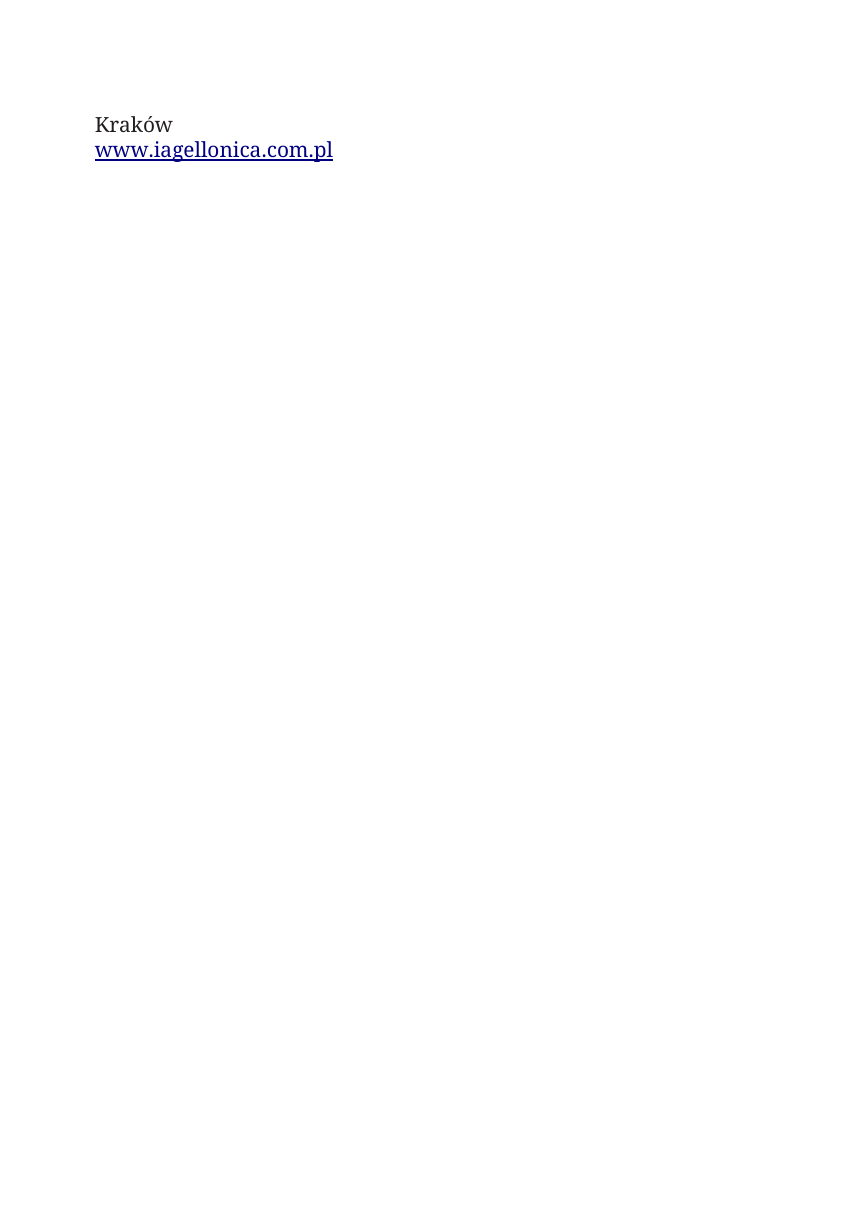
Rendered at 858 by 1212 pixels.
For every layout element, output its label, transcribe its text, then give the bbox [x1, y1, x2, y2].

text Kraków www.iagellonica.com.pl [94, 112, 372, 164]
